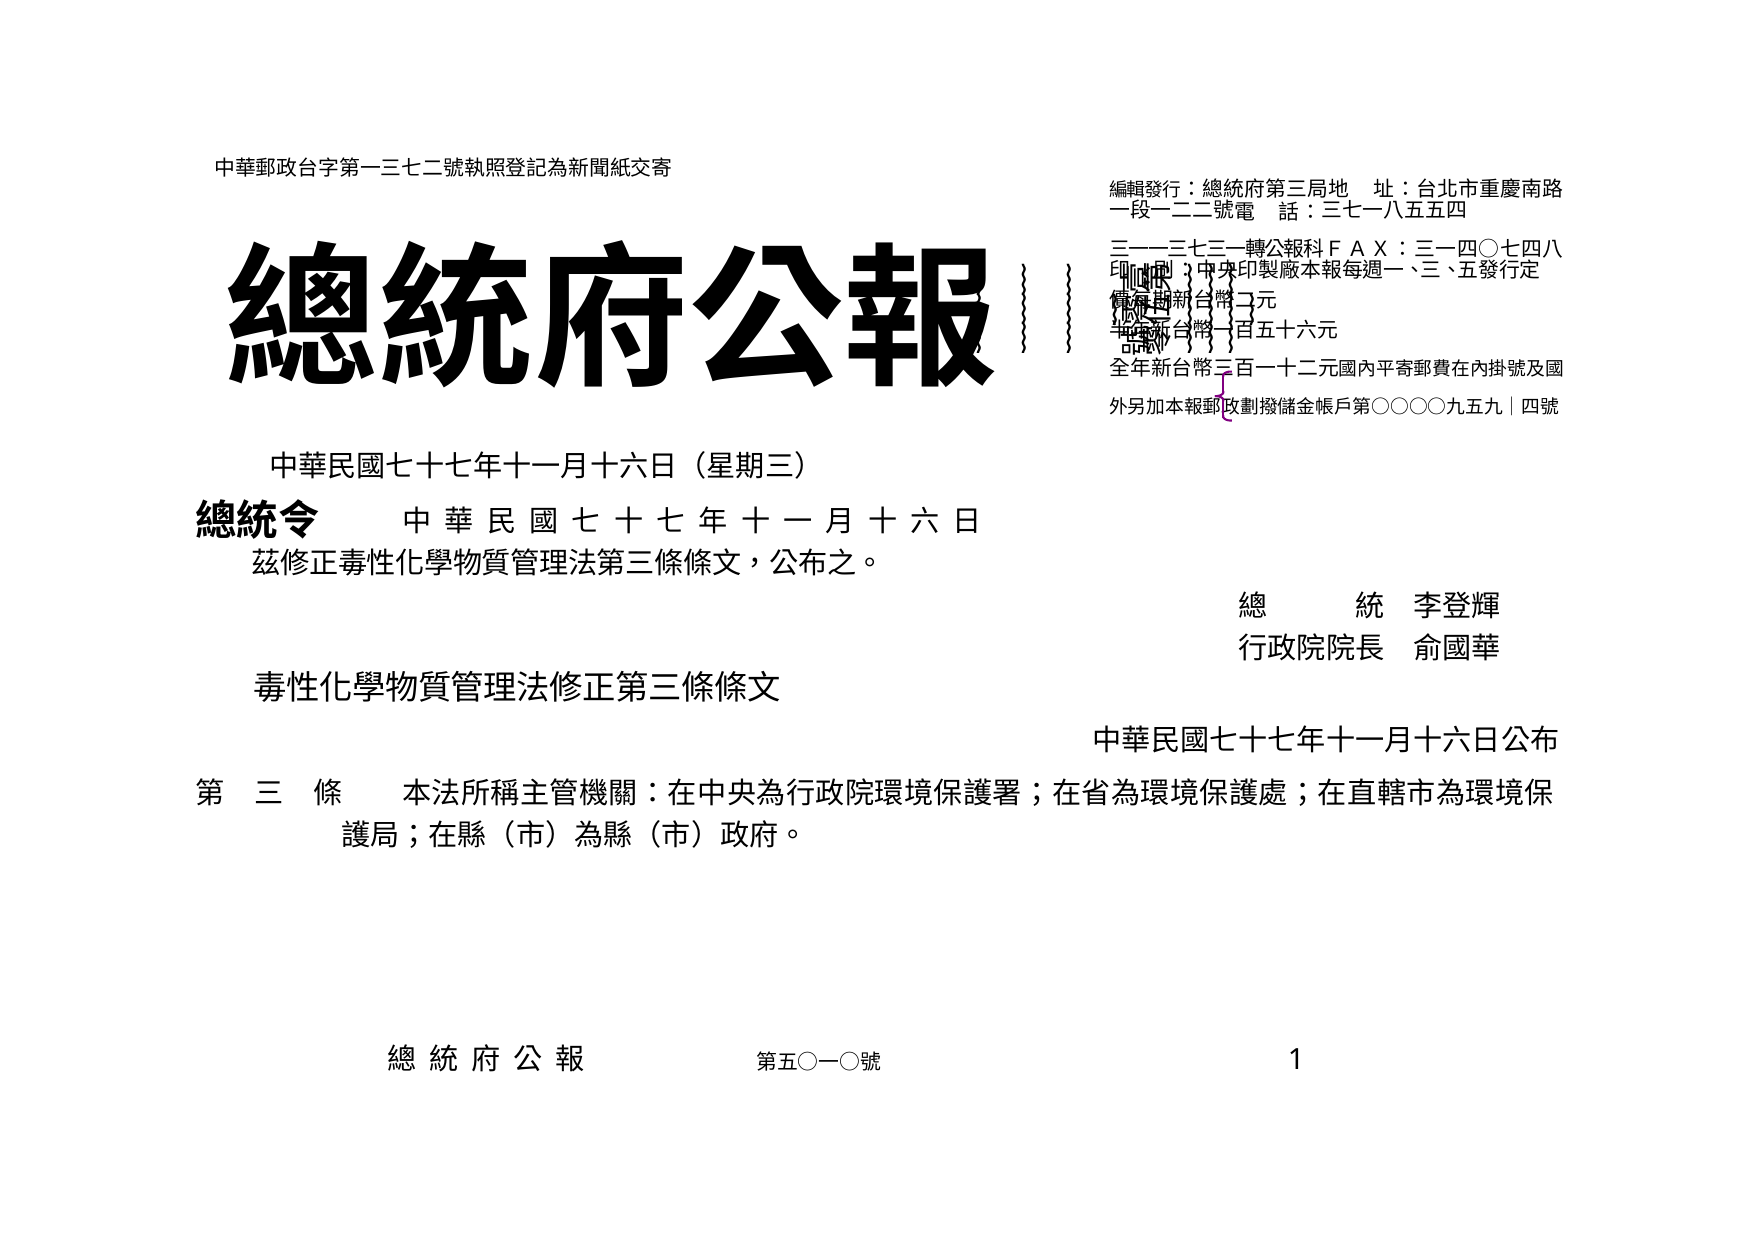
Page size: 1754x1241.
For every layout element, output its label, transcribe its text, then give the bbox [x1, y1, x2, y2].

text 第 三 條 本法所稱主管機關：在中央為行政院環境保護署；在省為環境保護處；在直轄市為環境保護局；在縣（市）為縣（市）政府。 [195, 770, 1559, 853]
text 茲修正毒性化學物質管理法第三條條文，公布之。 [195, 543, 1559, 581]
table_header 中華民國七十七年十一月十六日 [399, 222, 986, 543]
text 中華民國七十七年十一月十六日公布 [195, 720, 1559, 758]
table_header 總統令 [192, 222, 399, 543]
text 行政院院長 俞國華 [195, 628, 1501, 666]
text 毒性化學物質管理法修正第三條條文 [253, 666, 1559, 708]
text 總 統 李登輝 [195, 586, 1501, 623]
